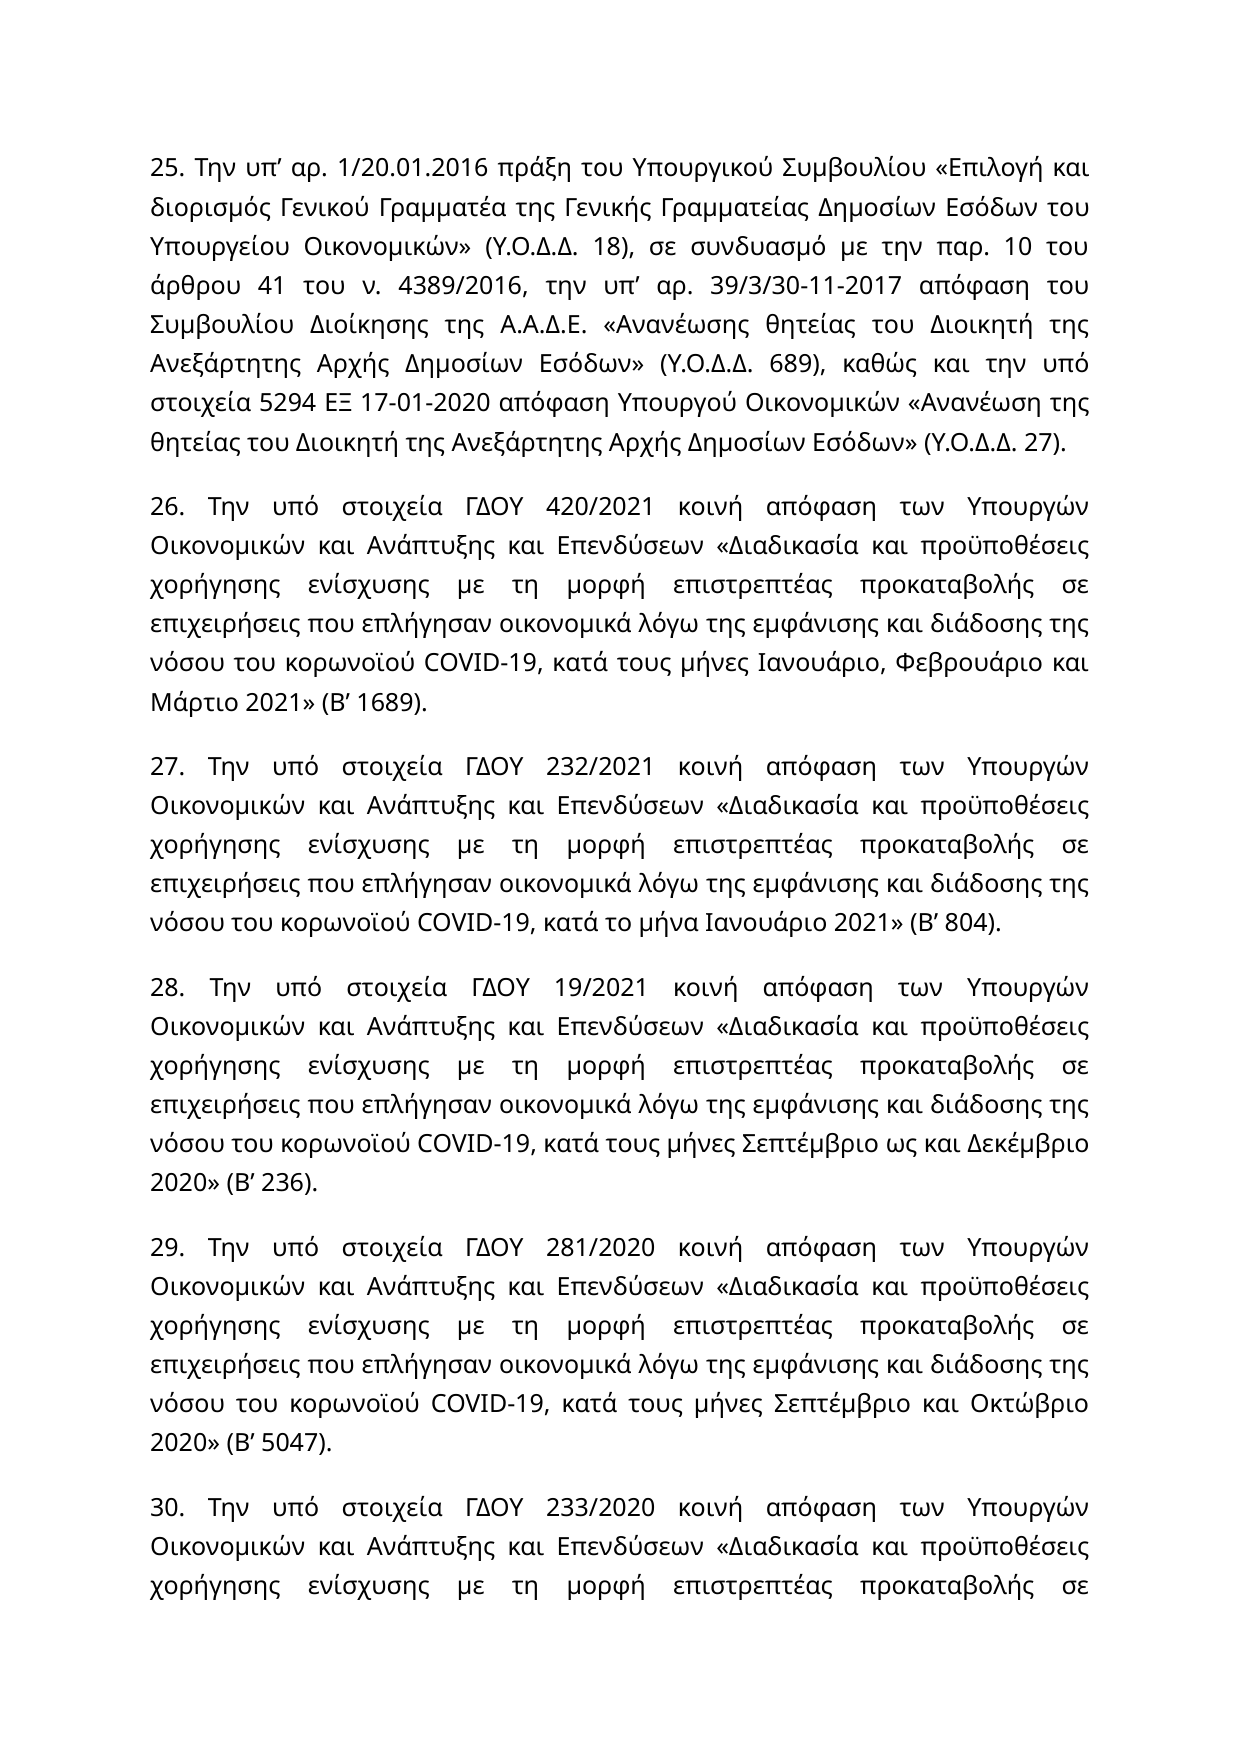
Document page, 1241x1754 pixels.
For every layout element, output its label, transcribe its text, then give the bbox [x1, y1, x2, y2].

text 28. Την υπό στοιχεία ΓΔΟΥ 19/2021 κοινή απόφαση των Υπουργών Οικονομικών και Ανάπτυξης και Επενδύσεων «Διαδικασία και προϋποθέσεις χορήγησης ενίσχυσης με τη μορφή επιστρεπτέας προκαταβολής σε επιχειρήσεις που επλήγησαν οικονομικά λόγω της εμφάνισης και διάδοσης της νόσου του κορωνοϊού COVID-19, κατά τους μήνες Σεπτέμβριο ως και Δεκέμβριο 2020» (Β’ 236). [150, 969, 1090, 1199]
text 26. Την υπό στοιχεία ΓΔΟΥ 420/2021 κοινή απόφαση των Υπουργών Οικονομικών και Ανάπτυξης και Επενδύσεων «Διαδικασία και προϋποθέσεις χορήγησης ενίσχυσης με τη μορφή επιστρεπτέας προκαταβολής σε επιχειρήσεις που επλήγησαν οικονομικά λόγω της εμφάνισης και διάδοσης της νόσου του κορωνοϊού COVID-19, κατά τους μήνες Ιανουάριο, Φεβρουάριο και Μάρτιο 2021» (Β’ 1689). [150, 488, 1090, 718]
text 25. Την υπ’ αρ. 1/20.01.2016 πράξη του Υπουργικού Συμβουλίου «Επιλογή και διορισμός Γενικού Γραμματέα της Γενικής Γραμματείας Δημοσίων Εσόδων του Υπουργείου Οικονομικών» (Υ.Ο.Δ.Δ. 18), σε συνδυασμό με την παρ. 10 του άρθρου 41 του ν. 4389/2016, την υπ’ αρ. 39/3/30-11-2017 απόφαση του Συμβουλίου Διοίκησης της Α.Α.Δ.Ε. «Ανανέωσης θητείας του Διοικητή της Ανεξάρτητης Αρχής Δημοσίων Εσόδων» (Υ.Ο.Δ.Δ. 689), καθώς και την υπό στοιχεία 5294 ΕΞ 17-01-2020 απόφαση Υπουργού Οικονομικών «Ανανέωση της θητείας του Διοικητή της Ανεξάρτητης Αρχής Δημοσίων Εσόδων» (Υ.Ο.Δ.Δ. 27). [150, 150, 1090, 458]
text 30. Την υπό στοιχεία ΓΔΟΥ 233/2020 κοινή απόφαση των Υπουργών Οικονομικών και Ανάπτυξης και Επενδύσεων «Διαδικασία και προϋποθέσεις χορήγησης ενίσχυσης με τη μορφή επιστρεπτέας προκαταβολής σε [150, 1489, 1090, 1602]
text 27. Την υπό στοιχεία ΓΔΟΥ 232/2021 κοινή απόφαση των Υπουργών Οικονομικών και Ανάπτυξης και Επενδύσεων «Διαδικασία και προϋποθέσεις χορήγησης ενίσχυσης με τη μορφή επιστρεπτέας προκαταβολής σε επιχειρήσεις που επλήγησαν οικονομικά λόγω της εμφάνισης και διάδοσης της νόσου του κορωνοϊού COVID-19, κατά το μήνα Ιανουάριο 2021» (Β’ 804). [150, 748, 1090, 939]
text 29. Την υπό στοιχεία ΓΔΟΥ 281/2020 κοινή απόφαση των Υπουργών Οικονομικών και Ανάπτυξης και Επενδύσεων «Διαδικασία και προϋποθέσεις χορήγησης ενίσχυσης με τη μορφή επιστρεπτέας προκαταβολής σε επιχειρήσεις που επλήγησαν οικονομικά λόγω της εμφάνισης και διάδοσης της νόσου του κορωνοϊού COVID-19, κατά τους μήνες Σεπτέμβριο και Οκτώβριο 2020» (Β’ 5047). [150, 1229, 1090, 1459]
